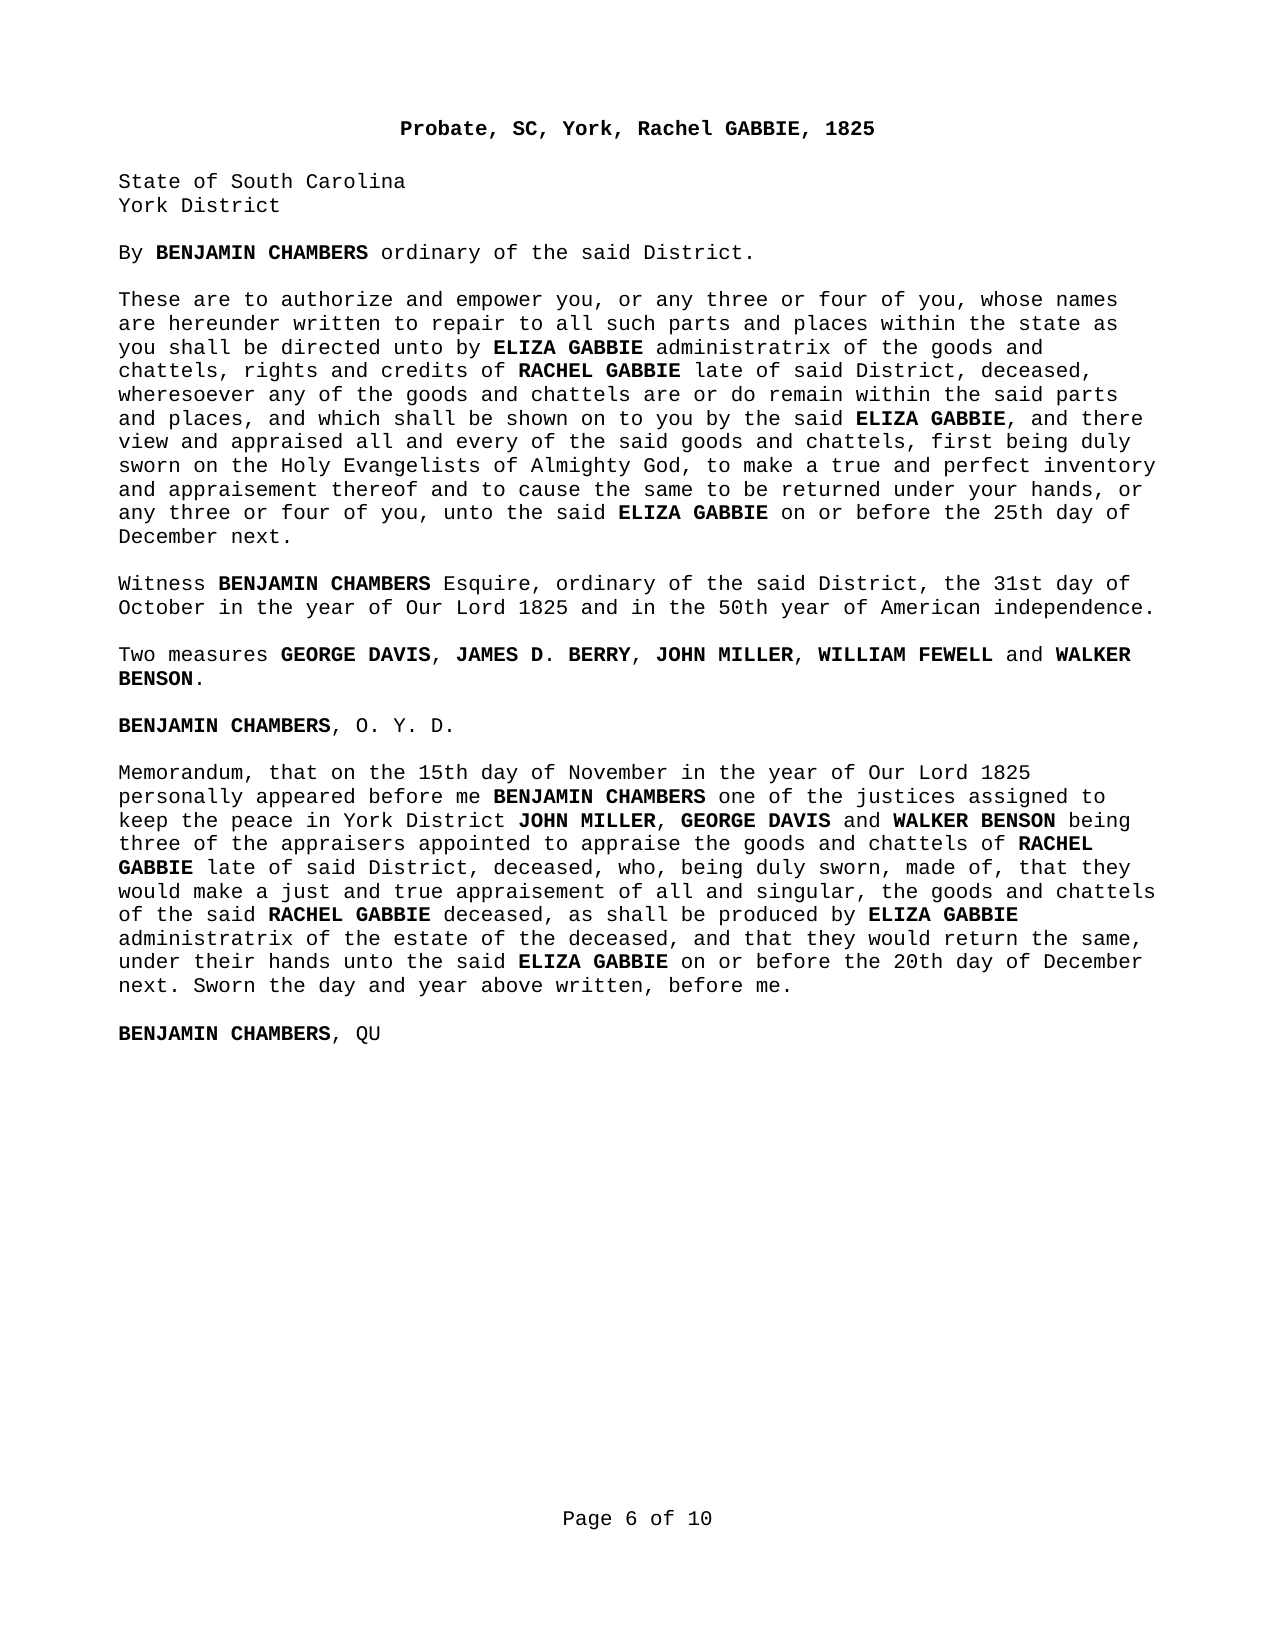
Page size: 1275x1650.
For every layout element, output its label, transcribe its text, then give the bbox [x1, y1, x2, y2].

text Two measures George Davis, James D. Berry, John Miller, William fewell and Walker Benson. [118, 644, 1157, 691]
text Benjamin Chambers, O. Y. D. [118, 715, 1157, 739]
text Witness Benjamin Chambers Esquire, ordinary of the said District, the 31st day of October in the year of Our Lord 1825 and in the 50th year of American independence. [118, 573, 1157, 621]
text By Benjamin Chambers ordinary of the said District. [118, 242, 1157, 266]
text Benjamin Chambers, QU [118, 1022, 1157, 1046]
text York District [118, 195, 1157, 218]
text State of South Carolina [118, 171, 1157, 195]
text Memorandum, that on the 15th day of November in the year of Our Lord 1825 personally appeared before me Benjamin Chambers one of the justices assigned to keep the peace in York District John Miller, George Davis and Walker Benson being three of the appraisers appointed to appraise the goods and chattels of Rachel GABBIE late of said District, deceased, who, being duly sworn, made of, that they would make a just and true appraisement of all and singular, the goods and chattels of the said Rachel GABBIE deceased, as shall be produced by ELIZA GABBIE administratrix of the estate of the deceased, and that they would return the same, under their hands unto the said ELIZA GABBIE on or before the 20th day of December next. Sworn the day and year above written, before me. [118, 762, 1157, 999]
text These are to authorize and empower you, or any three or four of you, whose names are hereunder written to repair to all such parts and places within the state as you shall be directed unto by ELIZA GABBIE administratrix of the goods and chattels, rights and credits of Rachel GABBIE late of said District, deceased, wheresoever any of the goods and chattels are or do remain within the said parts and places, and which shall be shown on to you by the said ELIZA GABBIE, and there view and appraised all and every of the said goods and chattels, first being duly sworn on the Holy Evangelists of Almighty God, to make a true and perfect inventory and appraisement thereof and to cause the same to be returned under your hands, or any three or four of you, unto the said ELIZA GABBIE on or before the 25th day of December next. [118, 289, 1157, 549]
